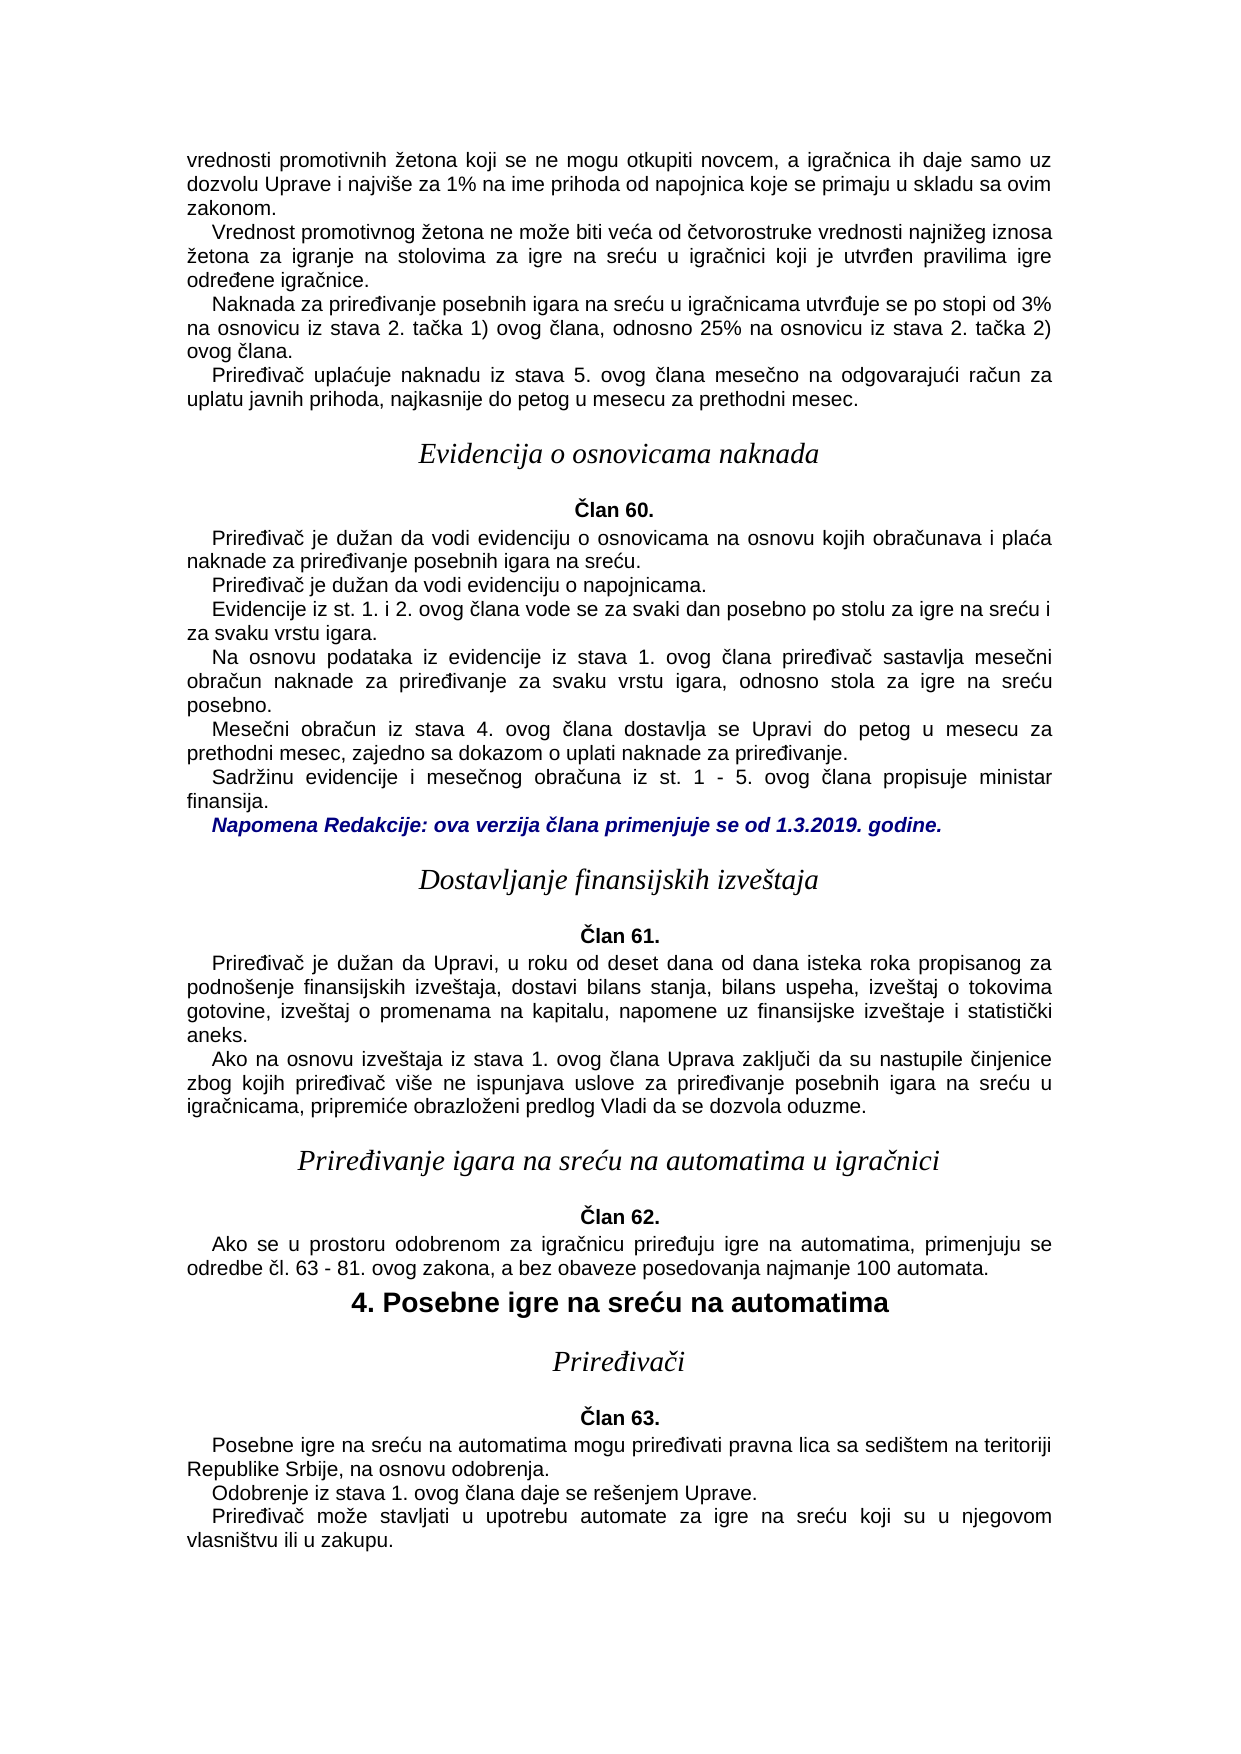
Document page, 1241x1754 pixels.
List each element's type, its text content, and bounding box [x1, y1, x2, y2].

text Član 60. ﻿ [148, 498, 1093, 522]
text Dostavljanje finansijskih izveštaja [148, 862, 1093, 895]
text Na osnovu podataka iz evidencije iz stava 1. ovog člana priređivač sastavlja mesečni obračun naknade za priređivanje za svaku vrstu igara, odnosno stola za igre na sreću posebno. [187, 645, 1053, 717]
text Posebne igre na sreću na automatima mogu priređivati pravna lica sa sedištem na teritoriji Republike Srbije, na osnovu odobrenja. [187, 1432, 1053, 1480]
text 4. Posebne igre na sreću na automatima [148, 1286, 1093, 1319]
text Član 61. [148, 923, 1093, 947]
text Vrednost promotivnog žetona ne može biti veća od četvorostruke vrednosti najnižeg iznosa žetona za igranje na stolovima za igre na sreću u igračnici koji je utvrđen pravilima igre određene igračnice. [187, 219, 1053, 291]
text Priređivač uplaćuje naknadu iz stava 5. ovog člana mesečno na odgovarajući račun za uplatu javnih prihoda, najkasnije do petog u mesecu za prethodni mesec. [187, 363, 1053, 411]
text Priređivač može stavljati u upotrebu automate za igre na sreću koji su u njegovom vlasništvu ili u zakupu. [187, 1504, 1053, 1552]
text Sadržinu evidencije i mesečnog obračuna iz st. 1 - 5. ovog člana propisuje ministar finansija. [187, 765, 1053, 813]
text Priređivači [148, 1344, 1093, 1377]
text Evidencije iz st. 1. i 2. ovog člana vode se za svaki dan posebno po stolu za igre na sreću i za svaku vrstu igara. [187, 597, 1053, 645]
text Ako se u prostoru odobrenom za igračnicu priređuju igre na automatima, primenjuju se odredbe čl. 63 - 81. ovog zakona, a bez obaveze posedovanja najmanje 100 automata. [187, 1232, 1053, 1280]
text Naknada za priređivanje posebnih igara na sreću u igračnicama utvrđuje se po stopi od 3% na osnovicu iz stava 2. tačka 1) ovog člana, odnosno 25% na osnovicu iz stava 2. tačka 2) ovog člana. [187, 291, 1053, 363]
text Član 63. [148, 1405, 1093, 1429]
text Priređivač je dužan da Upravi, u roku od deset dana od dana isteka roka propisanog za podnošenje finansijskih izveštaja, dostavi bilans stanja, bilans uspeha, izveštaj o tokovima gotovine, izveštaj o promenama na kapitalu, napomene uz finansijske izveštaje i statistički aneks. [187, 951, 1053, 1046]
text Evidencija o osnovicama naknada [148, 436, 1093, 470]
text Napomena Redakcije: ova verzija člana primenjuje se od 1.3.2019. godine. [187, 813, 1053, 837]
text Ako na osnovu izveštaja iz stava 1. ovog člana Uprava zaključi da su nastupile činjenice zbog kojih priređivač više ne ispunjava uslove za priređivanje posebnih igara na sreću u igračnicama, pripremiće obrazloženi predlog Vladi da se dozvola oduzme. [187, 1046, 1053, 1118]
text Mesečni obračun iz stava 4. ovog člana dostavlja se Upravi do petog u mesecu za prethodni mesec, zajedno sa dokazom o uplati naknade za priređivanje. [187, 717, 1053, 765]
text Priređivač je dužan da vodi evidenciju o napojnicama. [187, 573, 1053, 597]
text vrednosti promotivnih žetona koji se ne mogu otkupiti novcem, a igračnica ih daje samo uz dozvolu Uprave i najviše za 1% na ime prihoda od napojnica koje se primaju u skladu sa ovim zakonom. [187, 148, 1053, 219]
text Priređivanje igara na sreću na automatima u igračnici [148, 1143, 1093, 1177]
text Član 62. [148, 1205, 1093, 1229]
text Priređivač je dužan da vodi evidenciju o osnovicama na osnovu kojih obračunava i plaća naknade za priređivanje posebnih igara na sreću. [187, 525, 1053, 573]
text Odobrenje iz stava 1. ovog člana daje se rešenjem Uprave. [187, 1480, 1053, 1504]
